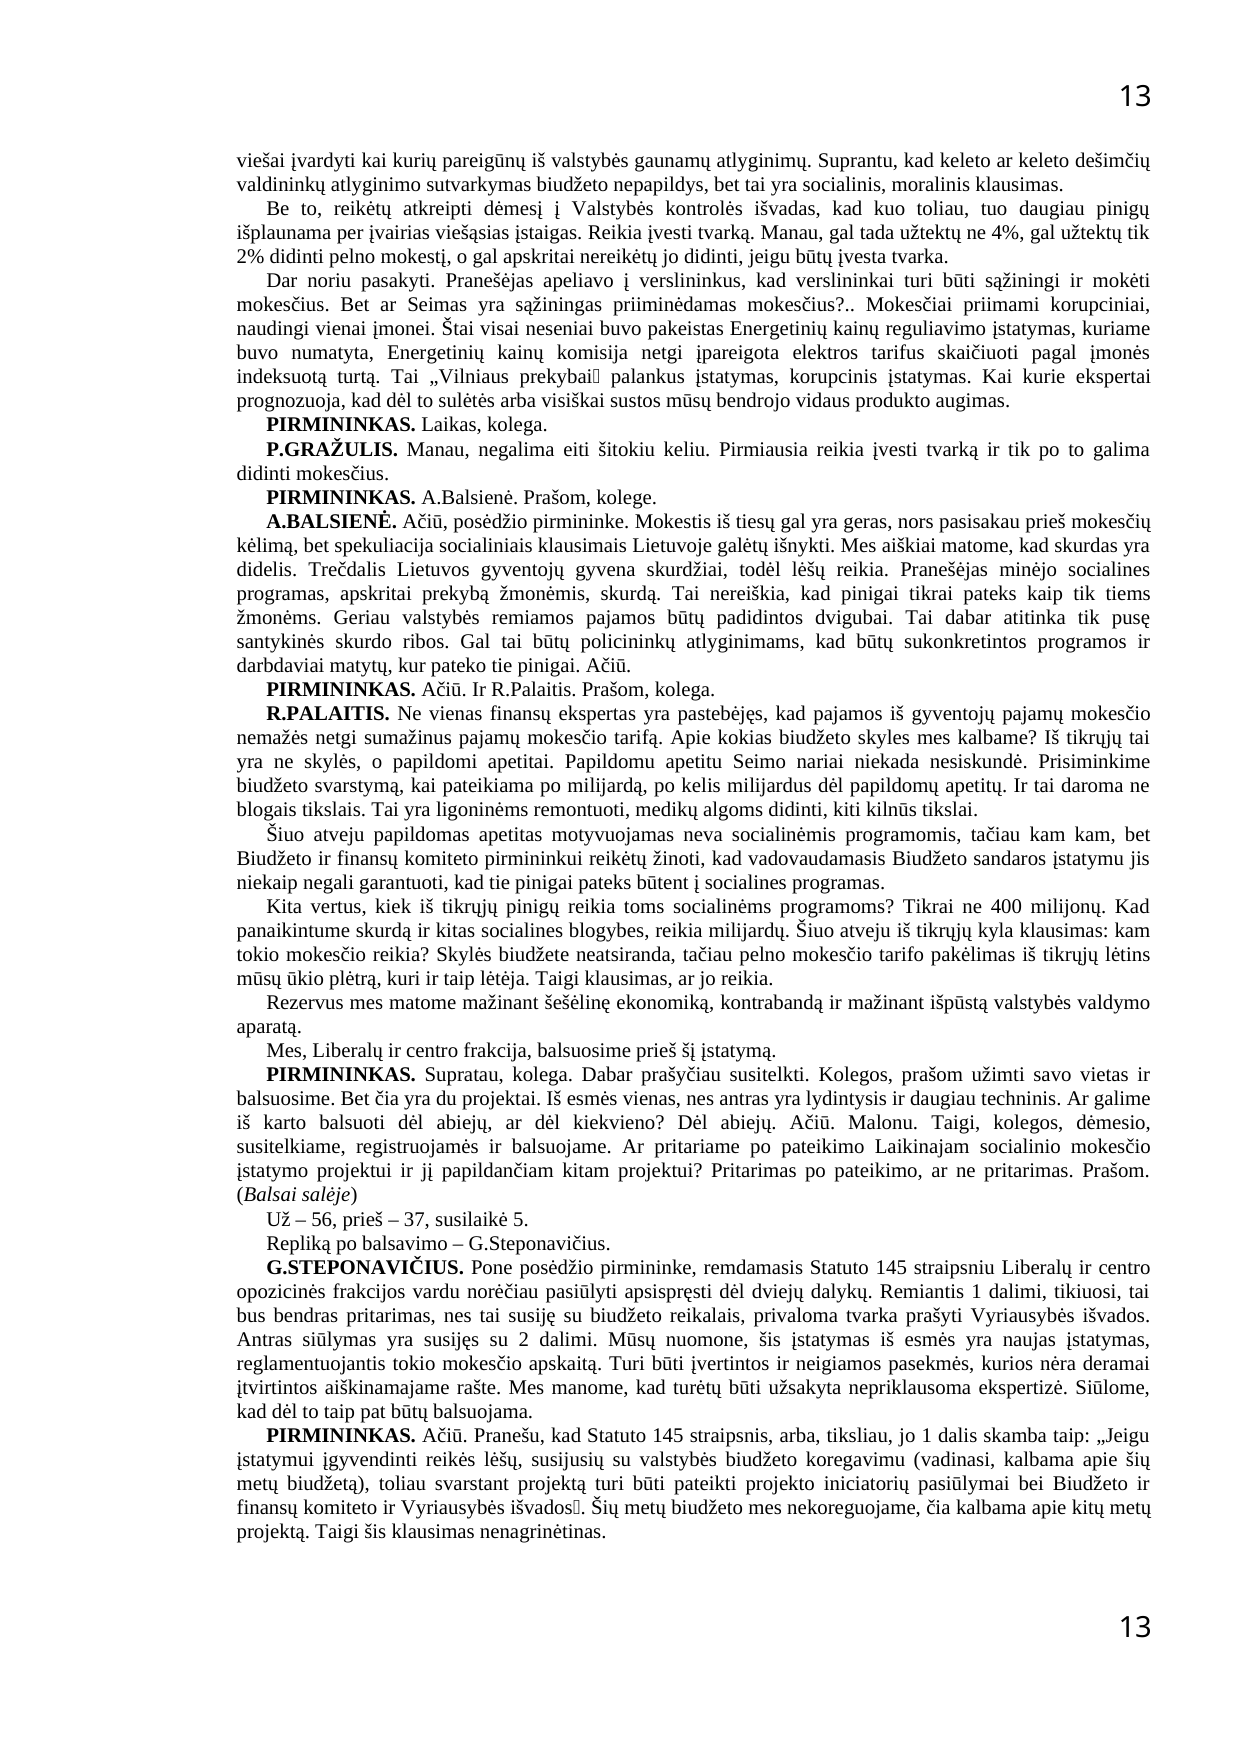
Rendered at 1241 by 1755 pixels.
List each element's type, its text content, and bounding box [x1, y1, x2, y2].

text Rezervus mes matome mažinant šešėlinę ekonomiką, kontrabandą ir mažinant išpūstą valstybės valdymo aparatą. [236, 990, 1152, 1038]
text P.GRAŽULIS. Manau, negalima eiti šitokiu keliu. Pirmiausia reikia įvesti tvarką ir tik po to galima didinti mokesčius. [236, 436, 1152, 484]
text PIRMININKAS. Supratau, kolega. Dabar prašyčiau susitelkti. Kolegos, prašom užimti savo vietas ir balsuosime. Bet čia yra du projektai. Iš esmės vienas, nes antras yra lydintysis ir daugiau techninis. Ar galime iš karto balsuoti dėl abiejų, ar dėl kiekvieno? Dėl abiejų. Ačiū. Malonu. Taigi, kolegos, dėmesio, susitelkiame, registruojamės ir balsuojame. Ar pritariame po pateikimo Laikinajam socialinio mokesčio įstatymo projektui ir jį papildančiam kitam projektui? Pritarimas po pateikimo, ar ne pritarimas. Prašom. (Balsai salėje) [236, 1062, 1152, 1206]
text PIRMININKAS. A.Balsienė. Prašom, kolege. [236, 484, 1152, 509]
text PIRMININKAS. Ačiū. Pranešu, kad Statuto 145 straipsnis, arba, tiksliau, jo 1 dalis skamba taip: „Jeigu įstatymui įgyvendinti reikės lėšų, susijusių su valstybės biudžeto koregavimu (vadinasi, kalbama apie šių metų biudžetą), toliau svarstant projektą turi būti pateikti projekto iniciatorių pasiūlymai bei Biudžeto ir finansų komiteto ir Vyriausybės išvados. Šių metų biudžeto mes nekoreguojame, čia kalbama apie kitų metų projektą. Taigi šis klausimas nenagrinėtinas. [236, 1423, 1152, 1543]
text PIRMININKAS. Ačiū. Ir R.Palaitis. Prašom, kolega. [236, 677, 1152, 701]
text Mes, Liberalų ir centro frakcija, balsuosime prieš šį įstatymą. [236, 1038, 1152, 1062]
text Už – 56, prieš – 37, susilaikė 5. [236, 1206, 1152, 1231]
text A.BALSIENĖ. Ačiū, posėdžio pirmininke. Mokestis iš tiesų gal yra geras, nors pasisakau prieš mokesčių kėlimą, bet spekuliacija socialiniais klausimais Lietuvoje galėtų išnykti. Mes aiškiai matome, kad skurdas yra didelis. Trečdalis Lietuvos gyventojų gyvena skurdžiai, todėl lėšų reikia. Pranešėjas minėjo socialines programas, apskritai prekybą žmonėmis, skurdą. Tai nereiškia, kad pinigai tikrai pateks kaip tik tiems žmonėms. Geriau valstybės remiamos pajamos būtų padidintos dvigubai. Tai dabar atitinka tik pusę santykinės skurdo ribos. Gal tai būtų policininkų atlyginimams, kad būtų sukonkretintos programos ir darbdaviai matytų, kur pateko tie pinigai. Ačiū. [236, 509, 1152, 677]
text PIRMININKAS. Laikas, kolega. [236, 412, 1152, 436]
text viešai įvardyti kai kurių pareigūnų iš valstybės gaunamų atlyginimų. Suprantu, kad keleto ar keleto dešimčių valdininkų atlyginimo sutvarkymas biudžeto nepapildys, bet tai yra socialinis, moralinis klausimas. [236, 148, 1152, 196]
text R.PALAITIS. Ne vienas finansų ekspertas yra pastebėjęs, kad pajamos iš gyventojų pajamų mokesčio nemažės netgi sumažinus pajamų mokesčio tarifą. Apie kokias biudžeto skyles mes kalbame? Iš tikrųjų tai yra ne skylės, o papildomi apetitai. Papildomu apetitu Seimo nariai niekada nesiskundė. Prisiminkime biudžeto svarstymą, kai pateikiama po milijardą, po kelis milijardus dėl papildomų apetitų. Ir tai daroma ne blogais tikslais. Tai yra ligoninėms remontuoti, medikų algoms didinti, kiti kilnūs tikslai. [236, 701, 1152, 821]
text G.STEPONAVIČIUS. Pone posėdžio pirmininke, remdamasis Statuto 145 straipsniu Liberalų ir centro opozicinės frakcijos vardu norėčiau pasiūlyti apsispręsti dėl dviejų dalykų. Remiantis 1 dalimi, tikiuosi, tai bus bendras pritarimas, nes tai susiję su biudžeto reikalais, privaloma tvarka prašyti Vyriausybės išvados. Antras siūlymas yra susijęs su 2 dalimi. Mūsų nuomone, šis įstatymas iš esmės yra naujas įstatymas, reglamentuojantis tokio mokesčio apskaitą. Turi būti įvertintos ir neigiamos pasekmės, kurios nėra deramai įtvirtintos aiškinamajame rašte. Mes manome, kad turėtų būti užsakyta nepriklausoma ekspertizė. Siūlome, kad dėl to taip pat būtų balsuojama. [236, 1254, 1152, 1423]
text Kita vertus, kiek iš tikrųjų pinigų reikia toms socialinėms programoms? Tikrai ne 400 milijonų. Kad panaikintume skurdą ir kitas socialines blogybes, reikia milijardų. Šiuo atveju iš tikrųjų kyla klausimas: kam tokio mokesčio reikia? Skylės biudžete neatsiranda, tačiau pelno mokesčio tarifo pakėlimas iš tikrųjų lėtins mūsų ūkio plėtrą, kuri ir taip lėtėja. Taigi klausimas, ar jo reikia. [236, 894, 1152, 990]
text Šiuo atveju papildomas apetitas motyvuojamas neva socialinėmis programomis, tačiau kam kam, bet Biudžeto ir finansų komiteto pirmininkui reikėtų žinoti, kad vadovaudamasis Biudžeto sandaros įstatymu jis niekaip negali garantuoti, kad tie pinigai pateks būtent į socialines programas. [236, 821, 1152, 894]
text Dar noriu pasakyti. Pranešėjas apeliavo į verslininkus, kad verslininkai turi būti sąžiningi ir mokėti mokesčius. Bet ar Seimas yra sąžiningas priiminėdamas mokesčius?.. Mokesčiai priimami korupciniai, naudingi vienai įmonei. Štai visai neseniai buvo pakeistas Energetinių kainų reguliavimo įstatymas, kuriame buvo numatyta, Energetinių kainų komisija netgi įpareigota elektros tarifus skaičiuoti pagal įmonės indeksuotą turtą. Tai „Vilniaus prekybai palankus įstatymas, korupcinis įstatymas. Kai kurie ekspertai prognozuoja, kad dėl to sulėtės arba visiškai sustos mūsų bendrojo vidaus produkto augimas. [236, 268, 1152, 412]
text Repliką po balsavimo – G.Steponavičius. [236, 1231, 1152, 1254]
text Be to, reikėtų atkreipti dėmesį į Valstybės kontrolės išvadas, kad kuo toliau, tuo daugiau pinigų išplaunama per įvairias viešąsias įstaigas. Reikia įvesti tvarką. Manau, gal tada užtektų ne 4%, gal užtektų tik 2% didinti pelno mokestį, o gal apskritai nereikėtų jo didinti, jeigu būtų įvesta tvarka. [236, 196, 1152, 268]
